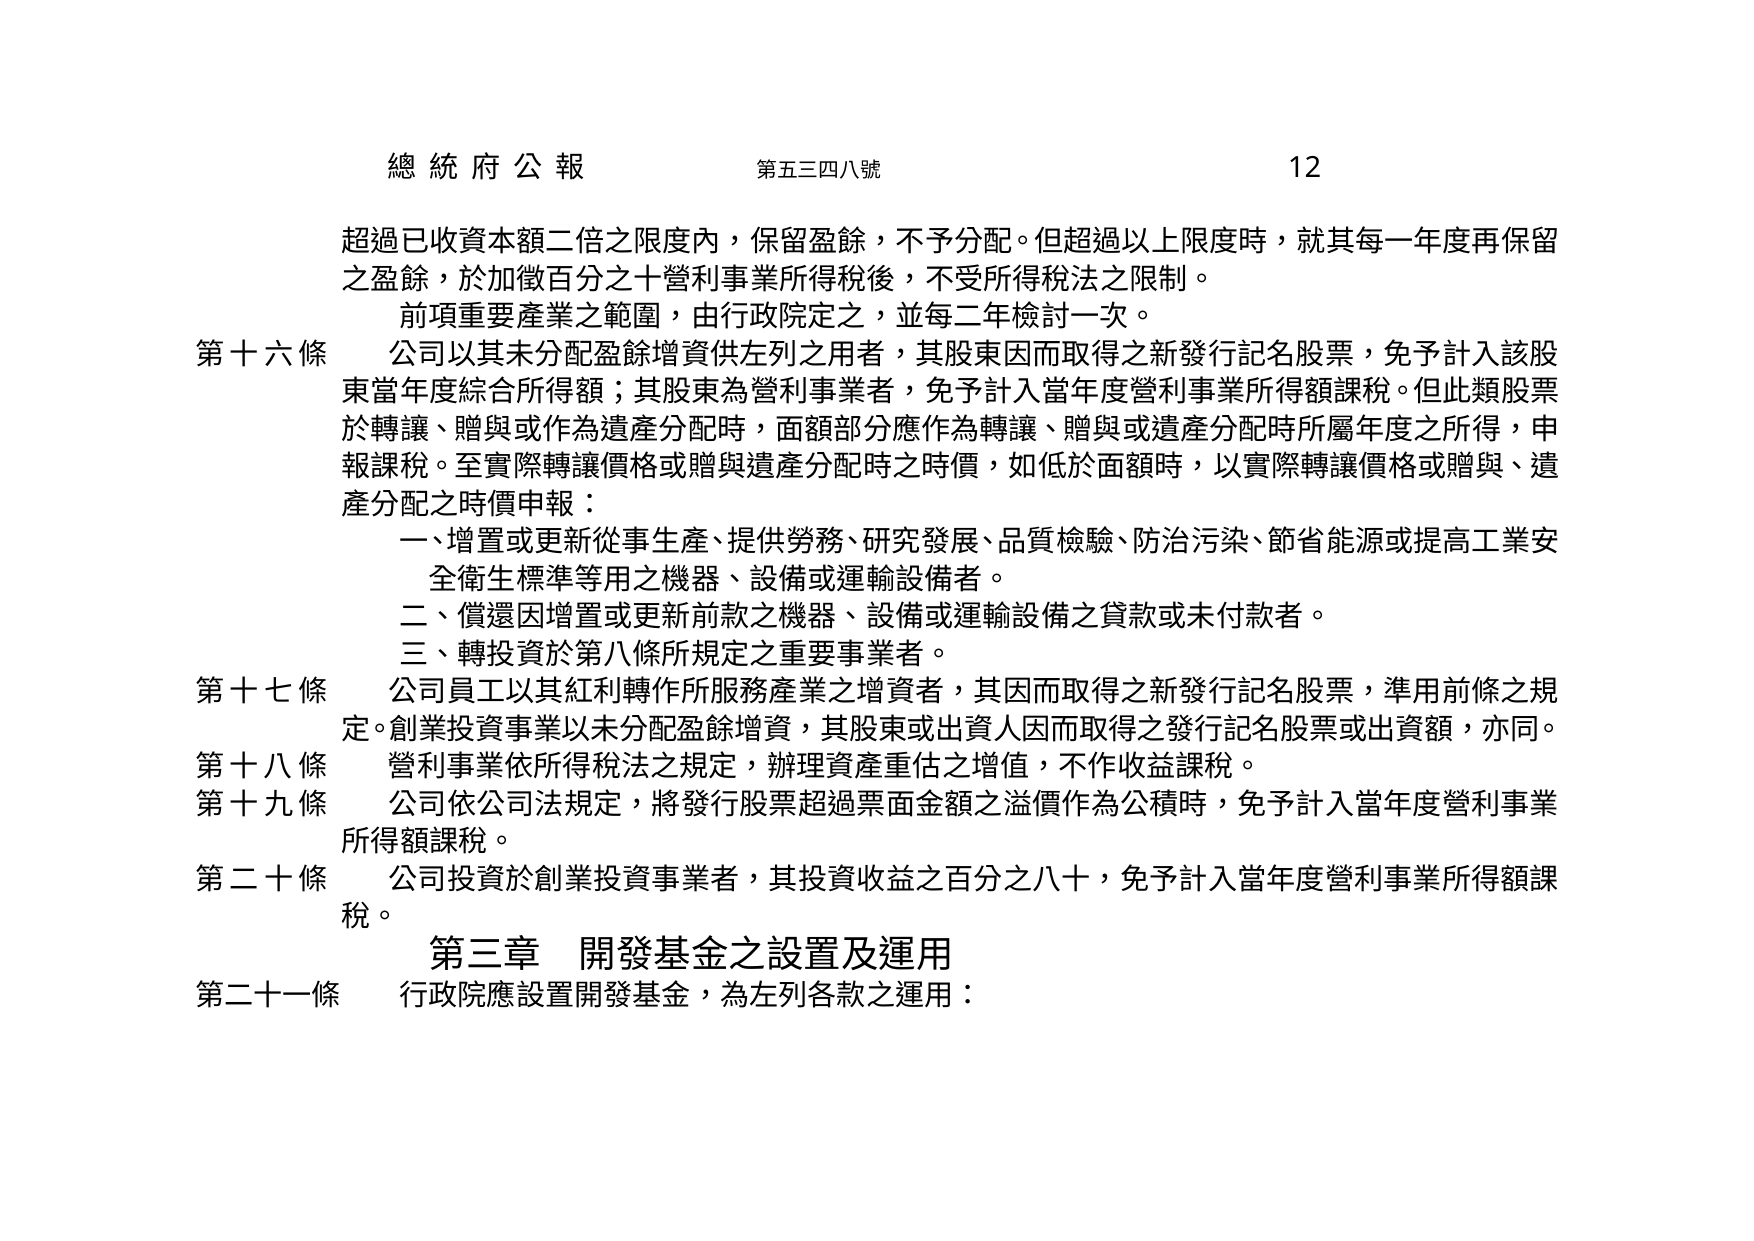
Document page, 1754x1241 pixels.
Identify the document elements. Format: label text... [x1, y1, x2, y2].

text 第十六條 公司以其未分配盈餘增資供左列之用者，其股東因而取得之新發行記名股票，免予計入該股東當年度綜合所得額；其股東為營利事業者，免予計入當年度營利事業所得額課稅。但此類股票於轉讓、贈與或作為遺產分配時，面額部分應作為轉讓、贈與或遺產分配時所屬年度之所得，申報課稅。至實際轉讓價格或贈與遺產分配時之時價，如低於面額時，以實際轉讓價格或贈與、遺產分配之時價申報： [195, 334, 1559, 522]
text 第二十條 公司投資於創業投資事業者，其投資收益之百分之八十，免予計入當年度營利事業所得額課稅。 [195, 859, 1559, 934]
text 一、增置或更新從事生產、提供勞務、研究發展、品質檢驗、防治污染、節省能源或提高工業安全衛生標準等用之機器、設備或運輸設備者。 [399, 522, 1559, 597]
text 第二十一條 行政院應設置開發基金，為左列各款之運用： [195, 976, 1559, 1013]
text 第十九條 公司依公司法規定，將發行股票超過票面金額之溢價作為公積時，免予計入當年度營利事業所得額課稅。 [195, 784, 1559, 859]
text 第十七條 公司員工以其紅利轉作所服務產業之增資者，其因而取得之新發行記名股票，準用前條之規定。創業投資事業以未分配盈餘增資，其股東或出資人因而取得之發行記名股票或出資額，亦同。 [195, 672, 1559, 747]
text 第三章 開發基金之設置及運用 [428, 934, 1559, 976]
text 前項重要產業之範圍，由行政院定之，並每二年檢討一次。 [341, 297, 1559, 334]
text 三、轉投資於第八條所規定之重要事業者。 [399, 634, 1559, 672]
text 超過已收資本額二倍之限度內，保留盈餘，不予分配。但超過以上限度時，就其每一年度再保留之盈餘，於加徵百分之十營利事業所得稅後，不受所得稅法之限制。 [195, 222, 1559, 297]
text 第十八條 營利事業依所得稅法之規定，辦理資產重估之增值，不作收益課稅。 [195, 747, 1559, 784]
text 二、償還因增置或更新前款之機器、設備或運輸設備之貸款或未付款者。 [399, 597, 1559, 634]
